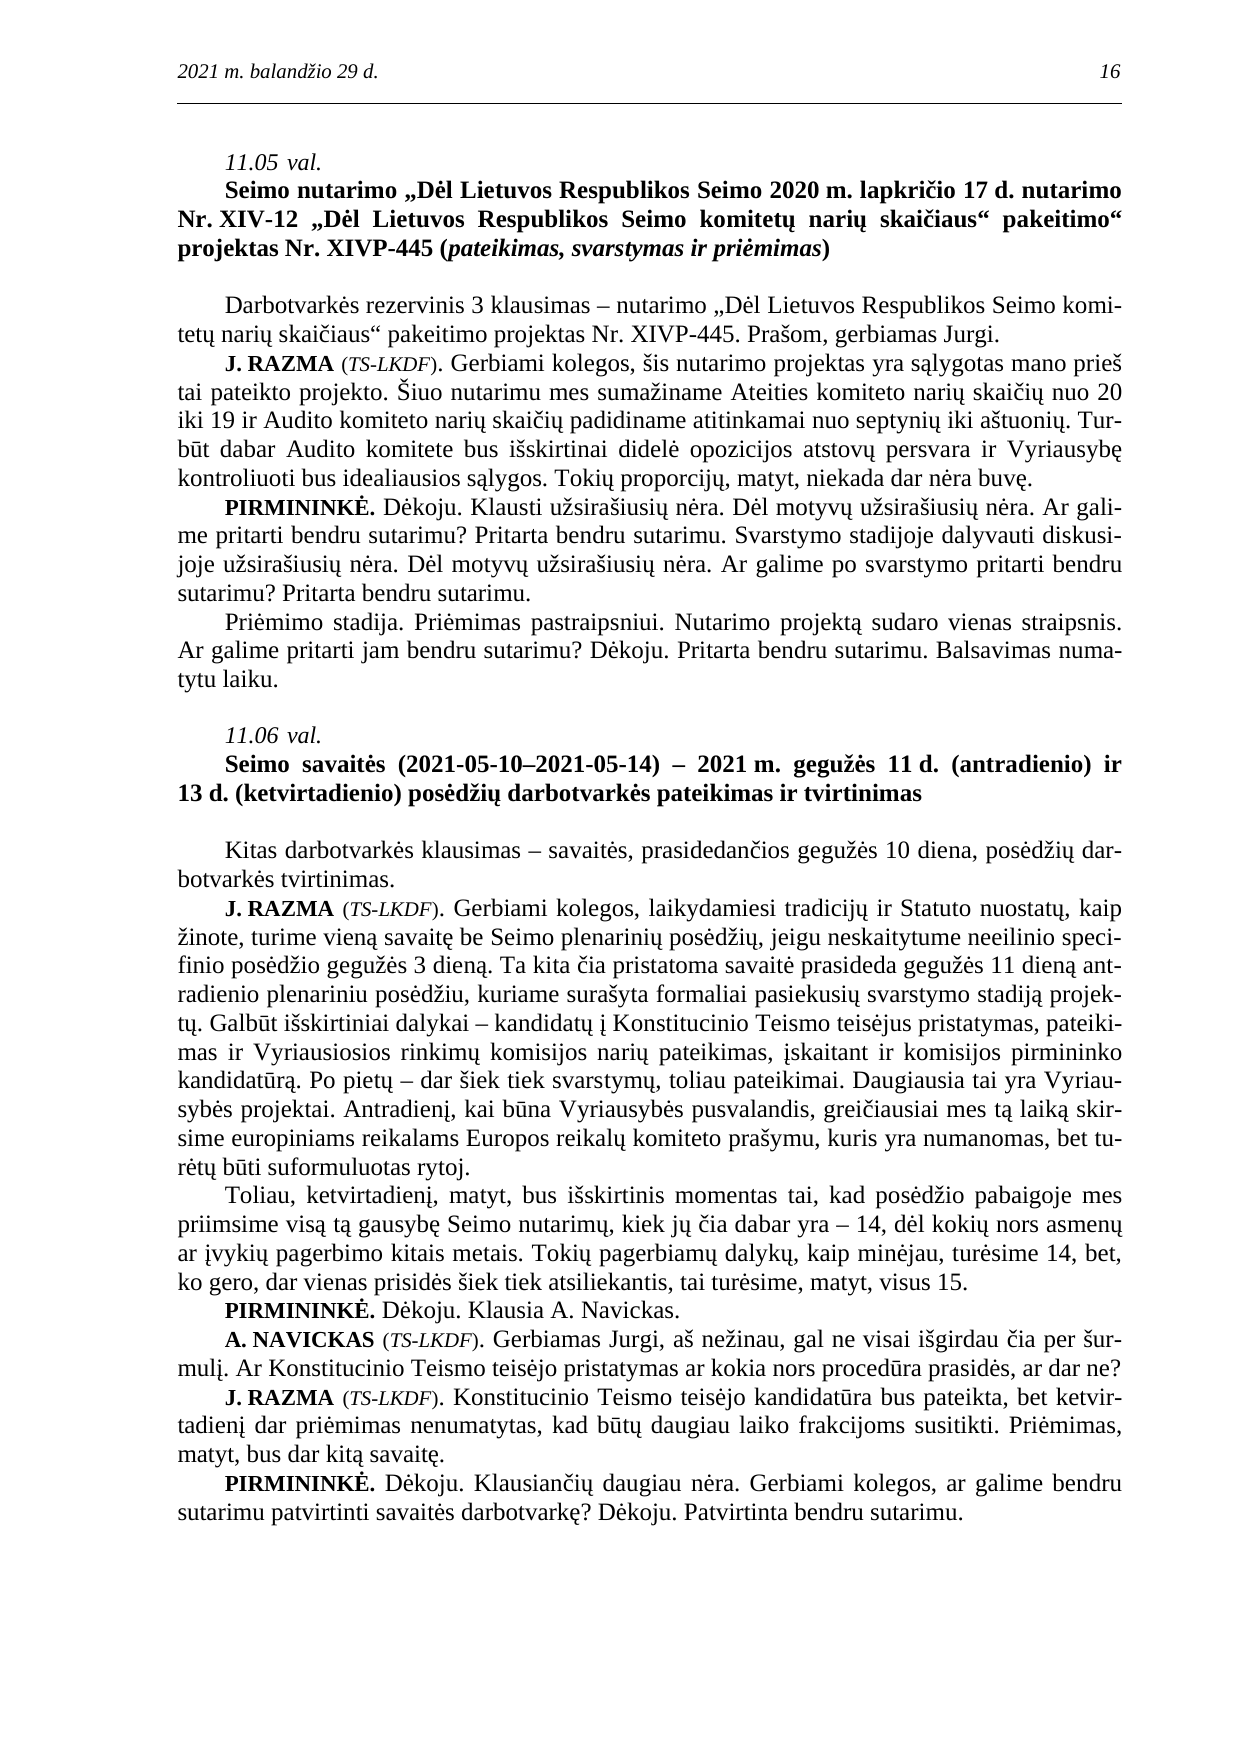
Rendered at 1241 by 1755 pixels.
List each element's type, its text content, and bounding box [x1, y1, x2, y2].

text 11.06 val. [224, 722, 1122, 749]
text Sei­mo sa­vai­tės (2021-05-10–2021-05-14) – 2021 m. ge­gu­žės 11 d. (ant­ra­die­nio) ir 13 d. (ket­vir­ta­die­nio) po­sė­džių dar­bo­tvarkės pa­tei­ki­mas ir tvir­ti­ni­mas [177, 749, 1122, 807]
text J. RAZMA (TS-LKDF). Ger­bia­mi ko­le­gos, lai­ky­da­mie­si tra­di­ci­jų ir Sta­tu­to nuo­sta­tų, kaip ži­no­te, tu­ri­me vie­ną sa­vai­tę be Sei­mo ple­na­ri­nių po­sė­džių, jei­gu ne­skai­ty­tu­me ne­ei­li­nio spe­ci­fi­nio po­sė­džio ge­gu­žės 3 die­ną. Ta ki­ta čia pri­sta­to­ma sa­vai­tė pra­si­de­da ge­gu­žės 11 die­ną ant­ra­die­nio ple­na­ri­niu po­sė­džiu, ku­ria­me su­ra­šy­ta for­ma­liai pa­sie­ku­sių svars­ty­mo sta­di­ją pro­jek­tų. Gal­būt iš­skir­ti­niai da­ly­kai – kan­di­da­tų į Kon­sti­tu­ci­nio Teis­mo tei­sė­jus pri­sta­ty­mas, pa­tei­ki­mas ir Vy­riau­sio­sios rin­ki­mų ko­mi­si­jos na­rių pa­tei­ki­mas, įskai­tant ir ko­mi­si­jos pir­mi­nin­ko kan­di­da­tū­rą. Po pie­tų – dar šiek tiek svars­ty­mų, to­liau pa­tei­ki­mai. Dau­giau­sia tai yra Vy­riau­sy­bės pro­jek­tai. Ant­ra­die­nį, kai bū­na Vy­riau­sy­bės pus­va­lan­dis, grei­čiau­siai mes tą lai­ką skir­si­me eu­ro­pi­niams rei­ka­lams Eu­ro­pos rei­ka­lų ko­mi­te­to pra­šy­mu, ku­ris yra nu­ma­no­mas, bet tu­rė­tų bū­ti su­for­mu­luo­tas ry­toj. [177, 893, 1122, 1180]
text J. RAZMA (TS-LKDF). Kon­sti­tu­ci­nio Teis­mo tei­sė­jo kan­di­da­tū­ra bus pa­teik­ta, bet ket­vir­ta­die­nį dar pri­ėmi­mas ne­nu­ma­ty­tas, kad bū­tų dau­giau lai­ko frak­ci­joms su­si­tik­ti. Pri­ėmi­mas, ma­tyt, bus dar ki­tą sa­vai­tę. [177, 1382, 1122, 1468]
text A. NAVICKAS (TS-LKDF). Ger­bia­mas Jur­gi, aš ne­ži­nau, gal ne vi­sai iš­gir­dau čia per šur­mu­lį. Ar Kon­sti­tu­ci­nio Teis­mo tei­sė­jo pri­sta­ty­mas ar ko­kia nors pro­ce­dū­ra pra­si­dės, ar dar ne? [177, 1324, 1122, 1382]
text Pri­ėmi­mo sta­di­ja. Pri­ėmi­mas pa­straips­niui. Nu­ta­ri­mo pro­jek­tą su­da­ro vie­nas straips­nis. Ar ga­li­me pri­tar­ti jam ben­dru su­ta­ri­mu? Dė­ko­ju. Pri­tar­ta ben­dru su­ta­ri­mu. Bal­sa­vi­mas nu­ma­ty­tu lai­ku. [177, 607, 1122, 693]
text 11.05 val. [224, 148, 1122, 175]
text Ki­tas dar­bo­tvarkės klau­si­mas – sa­vai­tės, pra­si­de­dan­čios ge­gu­žės 10 die­na, po­sė­džių dar­bo­tvarkės tvir­ti­ni­mas. [177, 835, 1122, 893]
text PIRMININKĖ. Dė­ko­ju. Klau­sian­čių dau­giau nė­ra. Ger­bia­mi ko­le­gos, ar ga­li­me ben­dru su­ta­ri­mu pa­tvir­tin­ti sa­vai­tės dar­bo­tvarkę? Dė­ko­ju. Pa­tvir­tin­ta ben­dru su­ta­ri­mu. [177, 1468, 1122, 1525]
text To­liau, ket­vir­ta­die­nį, ma­tyt, bus iš­skir­ti­nis mo­men­tas tai, kad po­sė­džio pa­bai­go­je mes pri­im­si­me vi­są tą gau­sy­bę Sei­mo nu­ta­ri­mų, kiek jų čia da­bar yra – 14, dėl ko­kių nors as­me­nų ar įvy­kių pa­ger­bi­mo ki­tais me­tais. To­kių pa­ger­bia­mų da­ly­kų, kaip mi­nė­jau, tu­rė­si­me 14, bet, ko ge­ro, dar vie­nas pri­si­dės šiek tiek at­si­lie­kan­tis, tai tu­rė­si­me, ma­tyt, vi­sus 15. [177, 1180, 1122, 1295]
text PIRMININKĖ. Dė­ko­ju. Klaus­ti už­si­ra­šiu­sių nė­ra. Dėl mo­ty­vų už­si­ra­šiu­sių nė­ra. Ar ga­li­me pri­tar­ti ben­dru su­ta­ri­mu? Pri­tar­ta ben­dru su­ta­ri­mu. Svars­ty­mo sta­di­jo­je da­ly­vau­ti dis­ku­si­jo­je už­si­ra­šiu­sių nė­ra. Dėl mo­ty­vų už­si­ra­šiu­sių nė­ra. Ar ga­li­me po svars­ty­mo pri­tar­ti ben­dru su­ta­ri­mu? Pri­tar­ta ben­dru su­ta­ri­mu. [177, 492, 1122, 607]
text Sei­mo nu­ta­ri­mo „Dėl Lie­tu­vos Res­pub­li­kos Sei­mo 2020 m. lap­kri­čio 17 d. nu­ta­ri­mo Nr. XIV-12 „Dėl Lie­tu­vos Res­pub­li­kos Sei­mo ko­mi­te­tų na­rių skai­čiaus“ pa­kei­ti­mo“ projek­tas Nr. XIVP-445 (pa­tei­ki­mas, svars­ty­mas ir pri­ėmi­mas) [177, 175, 1122, 262]
text J. RAZMA (TS-LKDF). Ger­bia­mi ko­le­gos, šis nu­ta­ri­mo pro­jek­tas yra są­ly­go­tas ma­no prieš tai pa­teik­to pro­jek­to. Šiuo nu­ta­ri­mu mes su­ma­ži­na­me At­ei­ties ko­mi­te­to na­rių skai­čių nuo 20 iki 19 ir Au­di­to ko­mi­te­to na­rių skai­čių pa­di­di­na­me ati­tin­ka­mai nuo sep­ty­nių iki aš­tuo­nių. Tur­būt da­bar Au­di­to ko­mi­te­te bus iš­skir­ti­nai di­de­lė opo­zi­ci­jos at­sto­vų per­sva­ra ir Vy­riau­sy­bę kon­tro­liuo­ti bus ide­a­liau­sios są­ly­gos. To­kių pro­por­ci­jų, ma­tyt, nie­ka­da dar nė­ra bu­vę. [177, 348, 1122, 492]
text PIRMININKĖ. Dė­ko­ju. Klau­sia A. Na­vic­kas. [177, 1295, 1122, 1324]
text Dar­bo­tvarkės re­zer­vi­nis 3 klau­si­mas – nu­ta­ri­mo „Dėl Lie­tu­vos Res­pub­li­kos Sei­mo ko­mi­te­tų na­rių skai­čiaus“ pa­kei­ti­mo pro­jek­tas Nr. XIVP-445. Pra­šom, ger­bia­mas Jur­gi. [177, 290, 1122, 348]
